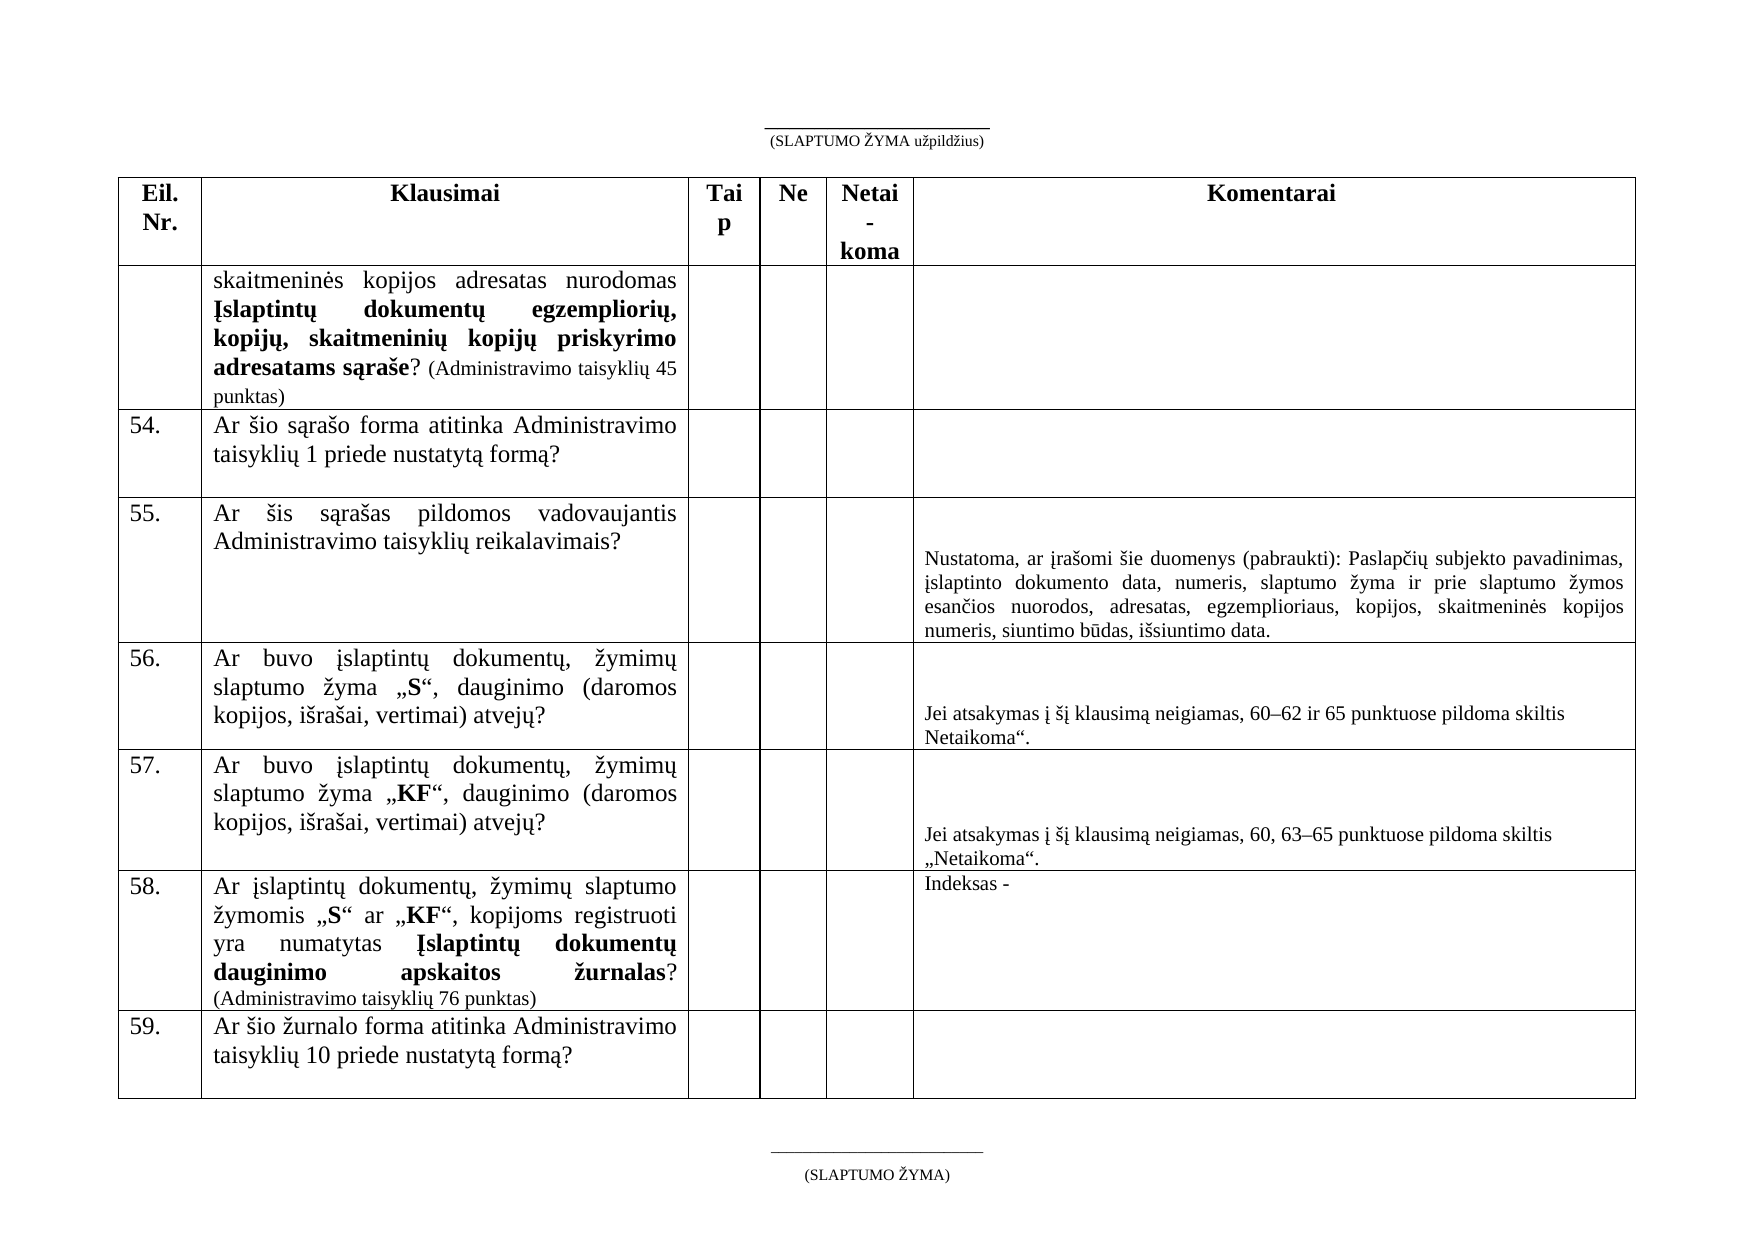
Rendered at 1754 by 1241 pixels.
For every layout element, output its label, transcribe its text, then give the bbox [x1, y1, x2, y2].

table_cell [761, 1011, 826, 1097]
table_cell [914, 266, 1635, 409]
table_cell Jei atsakymas į šį klausimą neigiamas, 60–62 ir 65 punktuose pildoma skiltis Netaikoma“. [914, 643, 1635, 749]
table_cell skaitmeninės kopijos adresatas nurodomas Įslaptintų dokumentų egzempliorių, kopijų, skaitmeninių kopijų priskyrimo adresatams sąraše? (Administravimo taisyklių 45 punktas) [202, 266, 688, 409]
table_cell 57. [119, 750, 201, 870]
table_cell Ar buvo įslaptintų dokumentų, žymimų slaptumo žyma „S“, dauginimo (daromos kopijos, išrašai, vertimai) atvejų? [202, 643, 688, 749]
table_cell Ar šio sąrašo forma atitinka Administravimo taisyklių 1 priede nustatytą formą? [202, 410, 688, 497]
table_cell [689, 1011, 759, 1097]
table_cell [827, 643, 913, 749]
table_cell [689, 871, 759, 1010]
table_cell [761, 266, 826, 409]
table_cell [827, 410, 913, 497]
table_cell [914, 1011, 1635, 1097]
table_cell Jei atsakymas į šį klausimą neigiamas, 60, 63–65 punktuose pildoma skiltis „Netaikoma“. [914, 750, 1635, 870]
table_cell [761, 410, 826, 497]
table_header Klausimai [202, 178, 688, 264]
table_cell [761, 498, 826, 642]
table_header Taip [689, 178, 759, 264]
table_cell Nustatoma, ar įrašomi šie duomenys (pabraukti): Paslapčių subjekto pavadinimas, įslaptinto dokumento data, numeris, slaptumo žyma ir prie slaptumo žymos esančios nuorodos, adresatas, egzemplioriaus, kopijos, skaitmeninės kopijos numeris, siuntimo būdas, išsiuntimo data. [914, 498, 1635, 642]
table_cell 56. [119, 643, 201, 749]
table_cell [914, 410, 1635, 497]
table_cell [689, 750, 759, 870]
table_cell Ar šis sąrašas pildomos vadovaujantis Administravimo taisyklių reikalavimais? [202, 498, 688, 642]
table_cell [761, 871, 826, 1010]
table_cell [761, 643, 826, 749]
table_header Eil. Nr. [119, 178, 201, 264]
table_cell [827, 750, 913, 870]
table_cell 59. [119, 1011, 201, 1097]
table_cell 58. [119, 871, 201, 1010]
table_cell [689, 643, 759, 749]
table_cell [689, 498, 759, 642]
table_cell [827, 266, 913, 409]
table_cell [689, 266, 759, 409]
table_cell [827, 1011, 913, 1097]
table_cell 54. [119, 410, 201, 497]
table_header Netai-koma [827, 178, 913, 264]
table_header Komentarai [914, 178, 1635, 264]
table_cell Ar buvo įslaptintų dokumentų, žymimų slaptumo žyma „KF“, dauginimo (daromos kopijos, išrašai, vertimai) atvejų? [202, 750, 688, 870]
table_cell 55. [119, 498, 201, 642]
table_cell [761, 750, 826, 870]
table_cell [689, 410, 759, 497]
table_cell Indeksas - [914, 871, 1635, 1010]
table_cell [119, 266, 201, 409]
table_cell [827, 871, 913, 1010]
table_cell Ar įslaptintų dokumentų, žymimų slaptumo žymomis „S“ ar „KF“, kopijoms registruoti yra numatytas Įslaptintų dokumentų dauginimo apskaitos žurnalas? (Administravimo taisyklių 76 punktas) [202, 871, 688, 1010]
table_cell Ar šio žurnalo forma atitinka Administravimo taisyklių 10 priede nustatytą formą? [202, 1011, 688, 1097]
table_cell [827, 498, 913, 642]
table_header Ne [761, 178, 826, 264]
